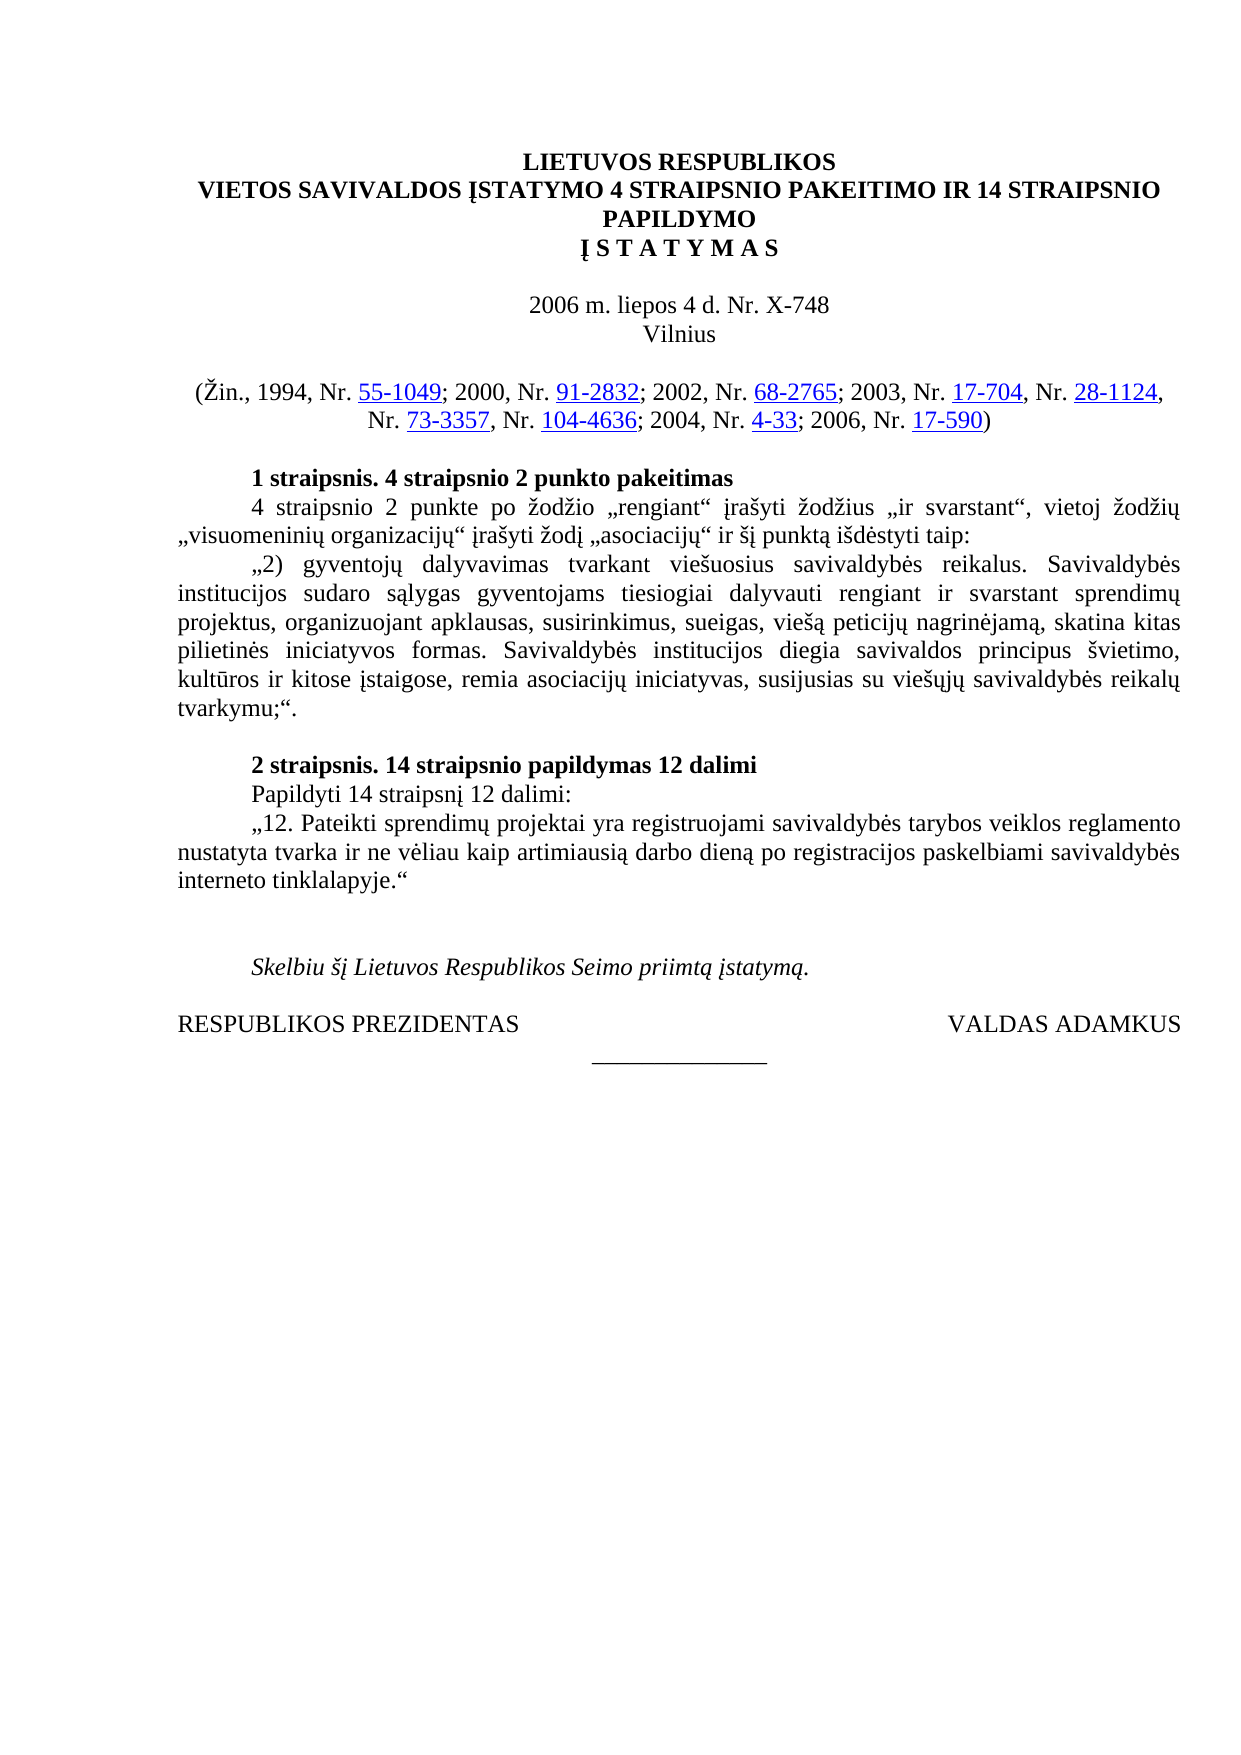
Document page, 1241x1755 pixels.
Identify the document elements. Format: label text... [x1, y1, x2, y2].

text 2006 m. liepos 4 d. Nr. X-748 [177, 291, 1181, 319]
text „2) gyventojų dalyvavimas tvarkant viešuosius savivaldybės reikalus. Savivaldybės institucijos sudaro sąlygas gyventojams tiesiogiai dalyvauti rengiant ir svarstant sprendimų projektus, organizuojant apklausas, susirinkimus, sueigas, viešą peticijų nagrinėjamą, skatina kitas pilietinės iniciatyvos formas. Savivaldybės institucijos diegia savivaldos principus švietimo, kultūros ir kitose įstaigose, remia asociacijų iniciatyvas, susijusias su viešųjų savivaldybės reikalų tvarkymu;“. [177, 549, 1181, 722]
text LIETUVOS RESPUBLIKOS [177, 147, 1181, 176]
text 1 straipsnis. 4 straipsnio 2 punkto pakeitimas [177, 463, 1181, 492]
text ______________ [177, 1038, 1181, 1067]
text „12. Pateikti sprendimų projektai yra registruojami savivaldybės tarybos veiklos reglamento nustatyta tvarka ir ne vėliau kaip artimiausią darbo dieną po registracijos paskelbiami savivaldybės interneto tinklalapyje.“ [177, 808, 1181, 894]
text Į S T A T Y M A S [177, 233, 1181, 262]
text Papildyti 14 straipsnį 12 dalimi: [177, 779, 1181, 808]
text VIETOS SAVIVALDOS ĮSTATYMO 4 STRAIPSNIO PAKEITIMO IR 14 STRAIPSNIO PAPILDYMO [177, 176, 1181, 233]
text RESPUBLIKOS PREZIDENTAS VALDAS ADAMKUS [177, 1009, 1181, 1038]
text Skelbiu šį Lietuvos Respublikos Seimo priimtą įstatymą. [177, 952, 1181, 981]
text 4 straipsnio 2 punkte po žodžio „rengiant“ įrašyti žodžius „ir svarstant“, vietoj žodžių „visuomeninių organizacijų“ įrašyti žodį „asociacijų“ ir šį punktą išdėstyti taip: [177, 492, 1181, 549]
text Vilnius [177, 319, 1181, 348]
text (Žin., 1994, Nr. 55-1049; 2000, Nr. 91-2832; 2002, Nr. 68-2765; 2003, Nr. 17-704, Nr. 28-1124, Nr. 73-3357, Nr. 104-4636; 2004, Nr. 4-33; 2006, Nr. 17-590) [177, 377, 1181, 434]
text 2 straipsnis. 14 straipsnio papildymas 12 dalimi [177, 751, 1181, 779]
